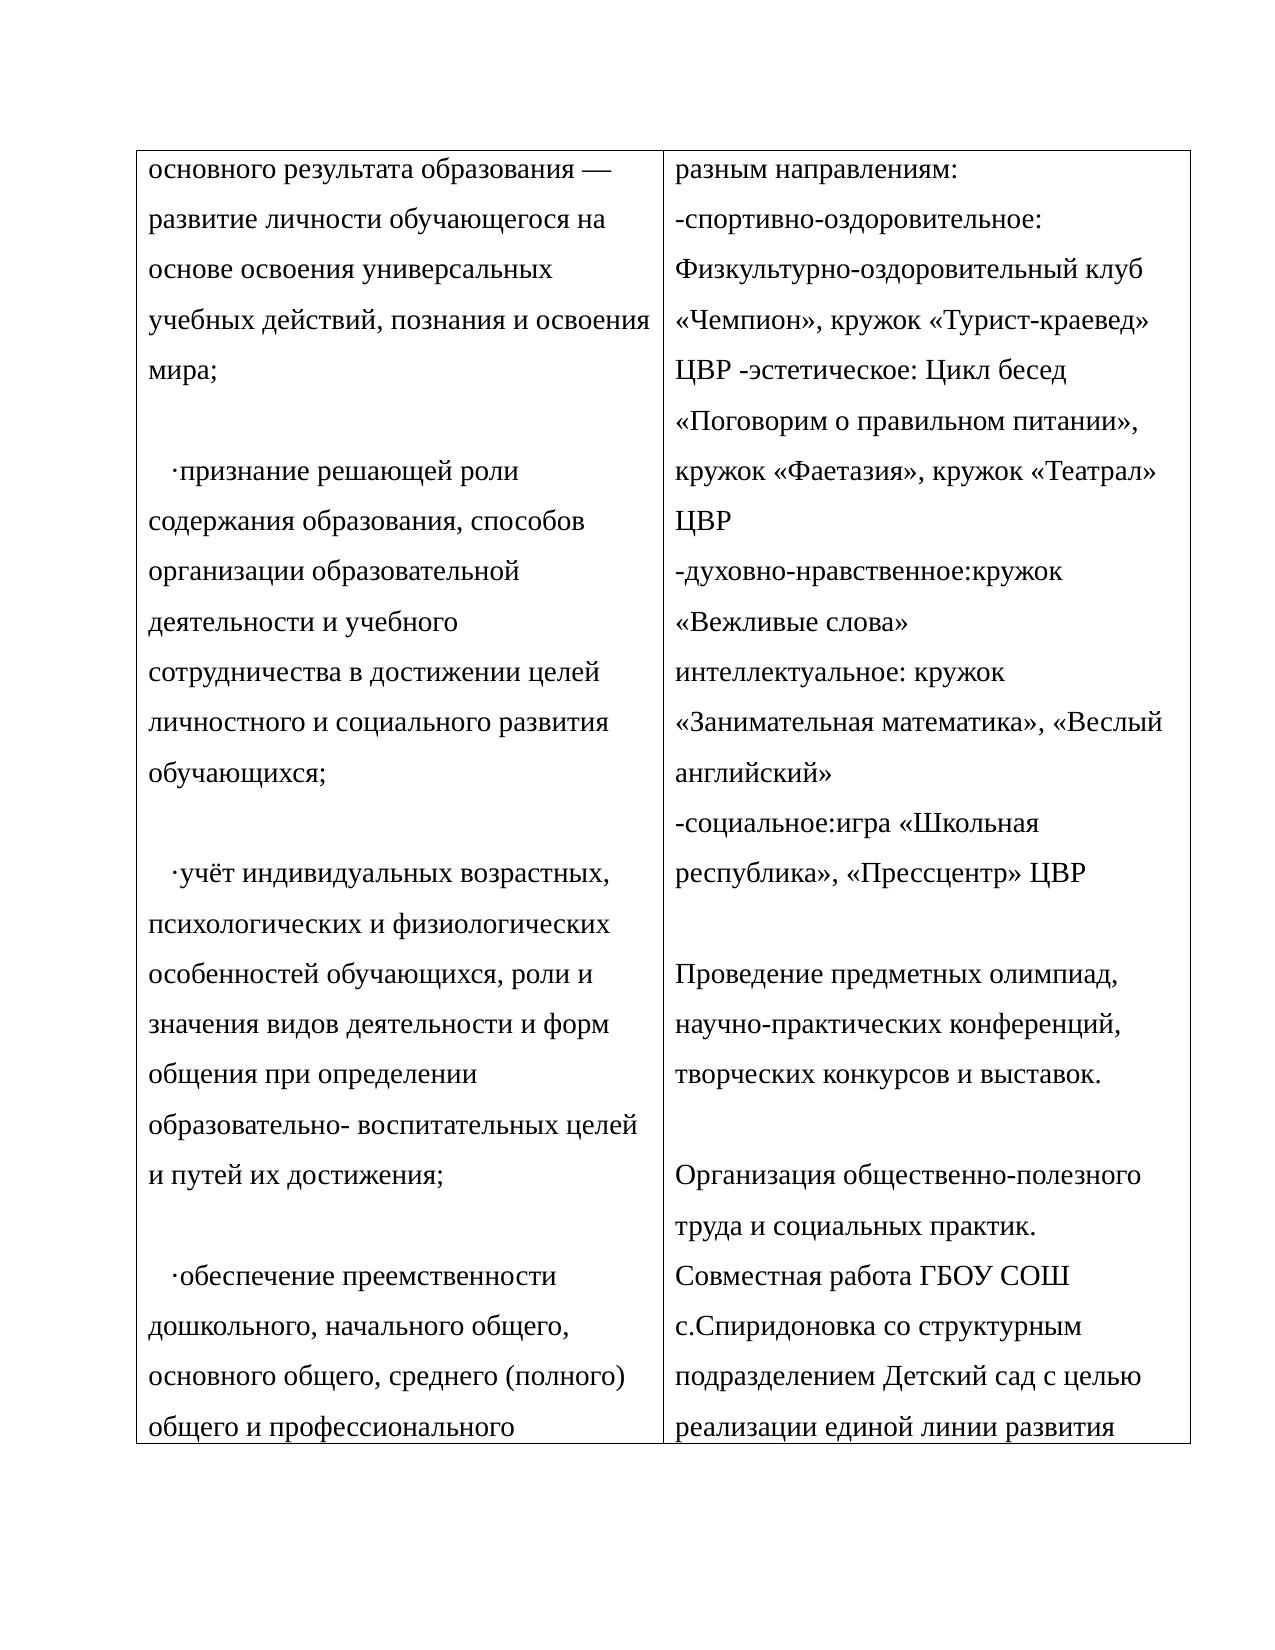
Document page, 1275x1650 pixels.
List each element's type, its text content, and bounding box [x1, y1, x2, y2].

table_cell основного результата образования — развитие личности обучающегося на основе освоения универсальных учебных действий, познания и освоения мира; ·признание решающей роли содержания образования, способов организации образовательной деятельности и учебного сотрудничества в достижении целей личностного и социального развития обучающихся; ·учёт индивидуальных возрастных, психологических и физиологических особенностей обучающихся, роли и значения видов деятельности и форм общения при определении образовательно- воспитательных целей и путей их достижения; ·обеспечение преемственности дошкольного, начального общего, основного общего, среднего (полного) общего и профессионального [137, 151, 663, 1442]
table_cell разным направлениям: -спортивно-оздоровительное: Физкультурно-оздоровительный клуб «Чемпион», кружок «Турист-краевед» ЦВР -эстетическое: Цикл бесед «Поговорим о правильном питании», кружок «Фаетазия», кружок «Театрал» ЦВР -духовно-нравственное:кружок «Вежливые слова» интеллектуальное: кружок «Занимательная математика», «Веслый английский» -социальное:игра «Школьная республика», «Прессцентр» ЦВР Проведение предметных олимпиад, научно-практических конференций, творческих конкурсов и выставок. Организация общественно-полезного труда и социальных практик. Совместная работа ГБОУ СОШ с.Спиридоновка со структурным подразделением Детский сад с целью реализации единой линии развития [664, 151, 1190, 1442]
